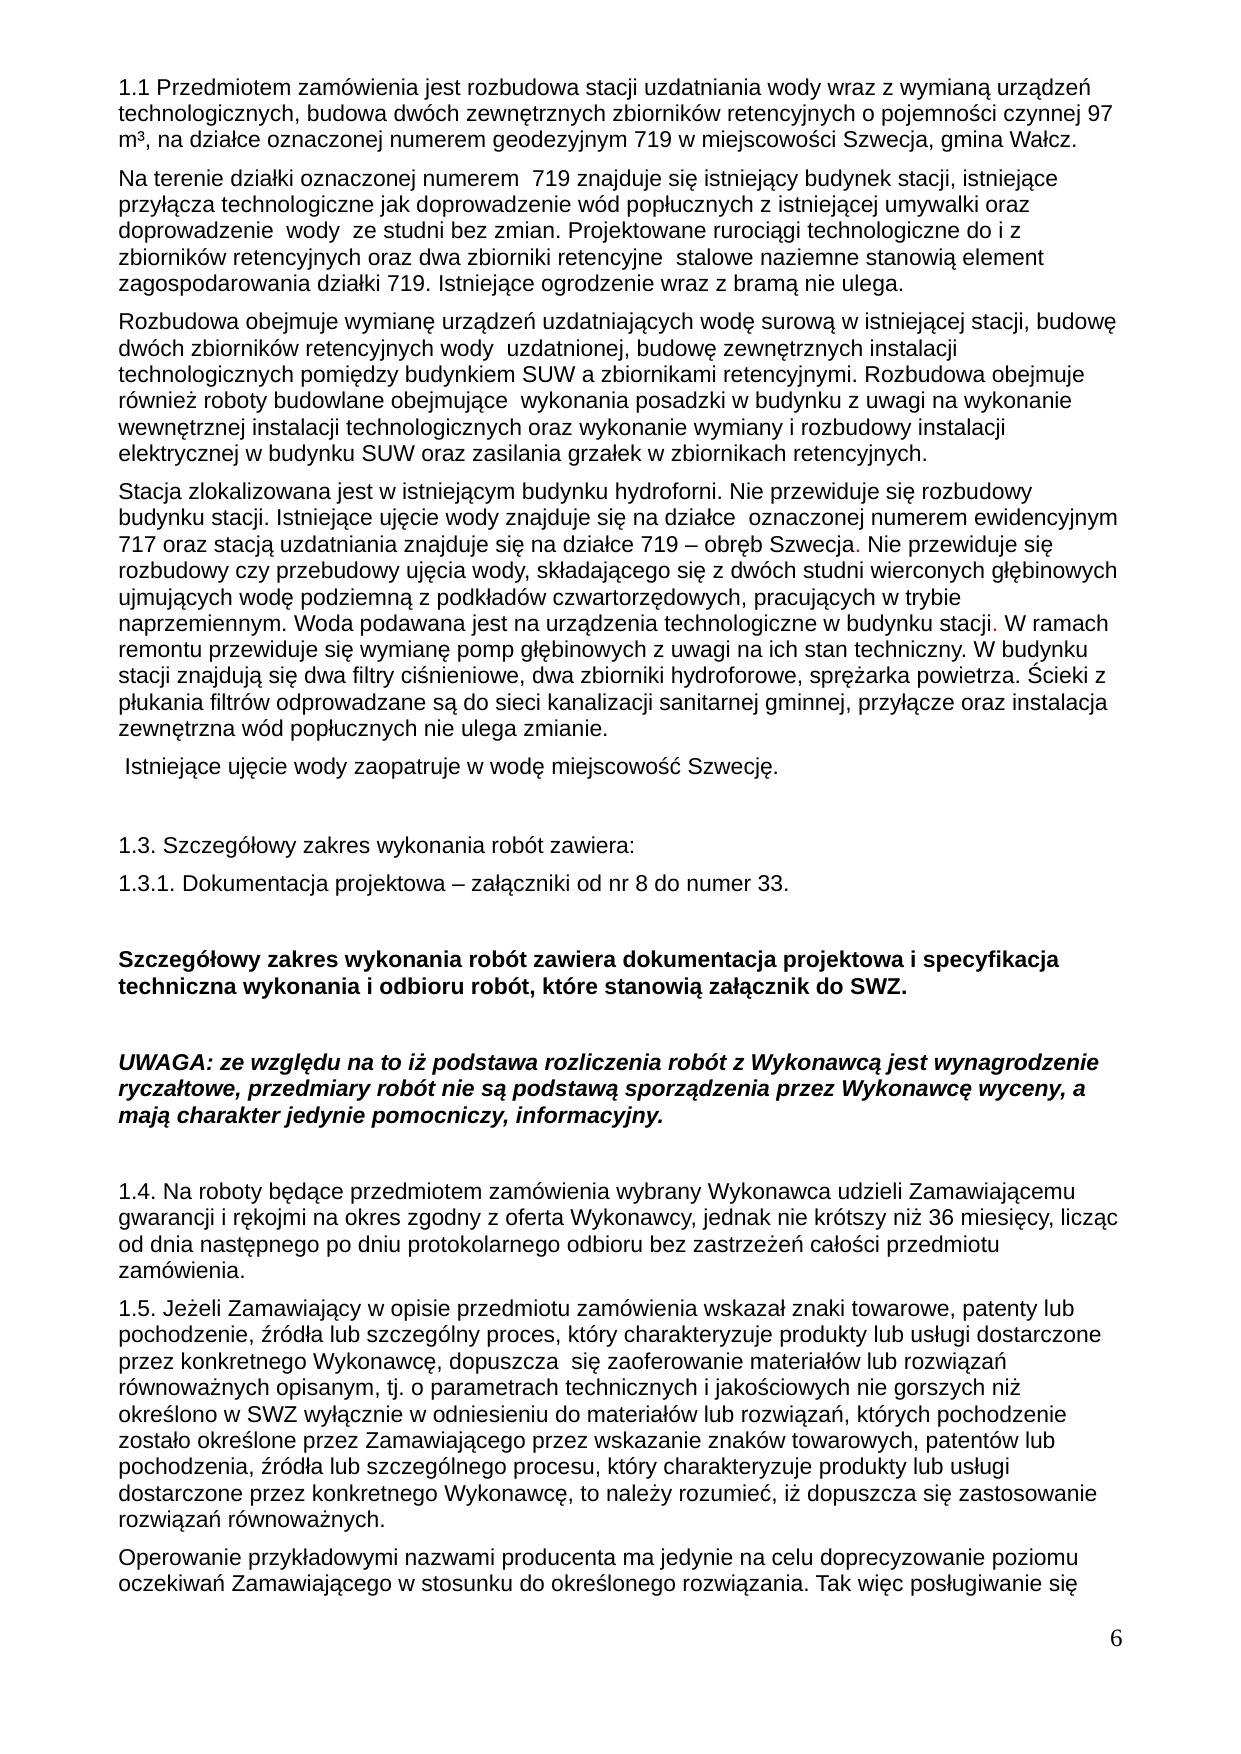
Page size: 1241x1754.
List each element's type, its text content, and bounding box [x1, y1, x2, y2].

text Szczegółowy zakres wykonania robót zawiera dokumentacja projektowa i specyfikacja techniczna wykonania i odbioru robót, które stanowią załącznik do SWZ. [118, 946, 1122, 999]
text Operowanie przykładowymi nazwami producenta ma jedynie na celu doprecyzowanie poziomu oczekiwań Zamawiającego w stosunku do określonego rozwiązania. Tak więc posługiwanie się [118, 1544, 1122, 1597]
text UWAGA: ze względu na to iż podstawa rozliczenia robót z Wykonawcą jest wynagrodzenie ryczałtowe, przedmiary robót nie są podstawą sporządzenia przez Wykonawcę wyceny, a mają charakter jedynie pomocniczy, informacyjny. [118, 1049, 1122, 1128]
text 1.4. Na roboty będące przedmiotem zamówienia wybrany Wykonawca udzieli Zamawiającemu gwarancji i rękojmi na okres zgodny z oferta Wykonawcy, jednak nie krótszy niż 36 miesięcy, licząc od dnia następnego po dniu protokolarnego odbioru bez zastrzeżeń całości przedmiotu zamówienia. [118, 1178, 1122, 1283]
text 1.5. Jeżeli Zamawiający w opisie przedmiotu zamówienia wskazał znaki towarowe, patenty lub pochodzenie, źródła lub szczególny proces, który charakteryzuje produkty lub usługi dostarczone przez konkretnego Wykonawcę, dopuszcza się zaoferowanie materiałów lub rozwiązań równoważnych opisanym, tj. o parametrach technicznych i jakościowych nie gorszych niż określono w SWZ wyłącznie w odniesieniu do materiałów lub rozwiązań, których pochodzenie zostało określone przez Zamawiającego przez wskazanie znaków towarowych, patentów lub pochodzenia, źródła lub szczególnego procesu, który charakteryzuje produkty lub usługi dostarczone przez konkretnego Wykonawcę, to należy rozumieć, iż dopuszcza się zastosowanie rozwiązań równoważnych. [118, 1295, 1122, 1532]
text 1.3. Szczegółowy zakres wykonania robót zawiera: [118, 832, 1122, 858]
text Na terenie działki oznaczonej numerem 719 znajduje się istniejący budynek stacji, istniejące przyłącza technologiczne jak doprowadzenie wód popłucznych z istniejącej umywalki oraz doprowadzenie wody ze studni bez zmian. Projektowane rurociągi technologiczne do i z zbiorników retencyjnych oraz dwa zbiorniki retencyjne stalowe naziemne stanowią element zagospodarowania działki 719. Istniejące ogrodzenie wraz z bramą nie ulega. [118, 164, 1122, 296]
text Rozbudowa obejmuje wymianę urządzeń uzdatniających wodę surową w istniejącej stacji, budowę dwóch zbiorników retencyjnych wody uzdatnionej, budowę zewnętrznych instalacji technologicznych pomiędzy budynkiem SUW a zbiornikami retencyjnymi. Rozbudowa obejmuje również roboty budowlane obejmujące wykonania posadzki w budynku z uwagi na wykonanie wewnętrznej instalacji technologicznych oraz wykonanie wymiany i rozbudowy instalacji elektrycznej w budynku SUW oraz zasilania grzałek w zbiornikach retencyjnych. [118, 308, 1122, 466]
text Istniejące ujęcie wody zaopatruje w wodę miejscowość Szwecję. [118, 753, 1122, 780]
text Stacja zlokalizowana jest w istniejącym budynku hydroforni. Nie przewiduje się rozbudowy budynku stacji. Istniejące ujęcie wody znajduje się na działce oznaczonej numerem ewidencyjnym 717 oraz stacją uzdatniania znajduje się na działce 719 – obręb Szwecja. Nie przewiduje się rozbudowy czy przebudowy ujęcia wody, składającego się z dwóch studni wierconych głębinowych ujmujących wodę podziemną z podkładów czwartorzędowych, pracujących w trybie naprzemiennym. Woda podawana jest na urządzenia technologiczne w budynku stacji. W ramach remontu przewiduje się wymianę pomp głębinowych z uwagi na ich stan techniczny. W budynku stacji znajdują się dwa filtry ciśnieniowe, dwa zbiorniki hydroforowe, sprężarka powietrza. Ścieki z płukania filtrów odprowadzane są do sieci kanalizacji sanitarnej gminnej, przyłącze oraz instalacja zewnętrzna wód popłucznych nie ulega zmianie. [118, 478, 1122, 742]
text 1.1 Przedmiotem zamówienia jest rozbudowa stacji uzdatniania wody wraz z wymianą urządzeń technologicznych, budowa dwóch zewnętrznych zbiorników retencyjnych o pojemności czynnej 97 m³, na działce oznaczonej numerem geodezyjnym 719 w miejscowości Szwecja, gmina Wałcz. [118, 74, 1122, 153]
text 1.3.1. Dokumentacja projektowa – załączniki od nr 8 do numer 33. [118, 870, 1122, 896]
